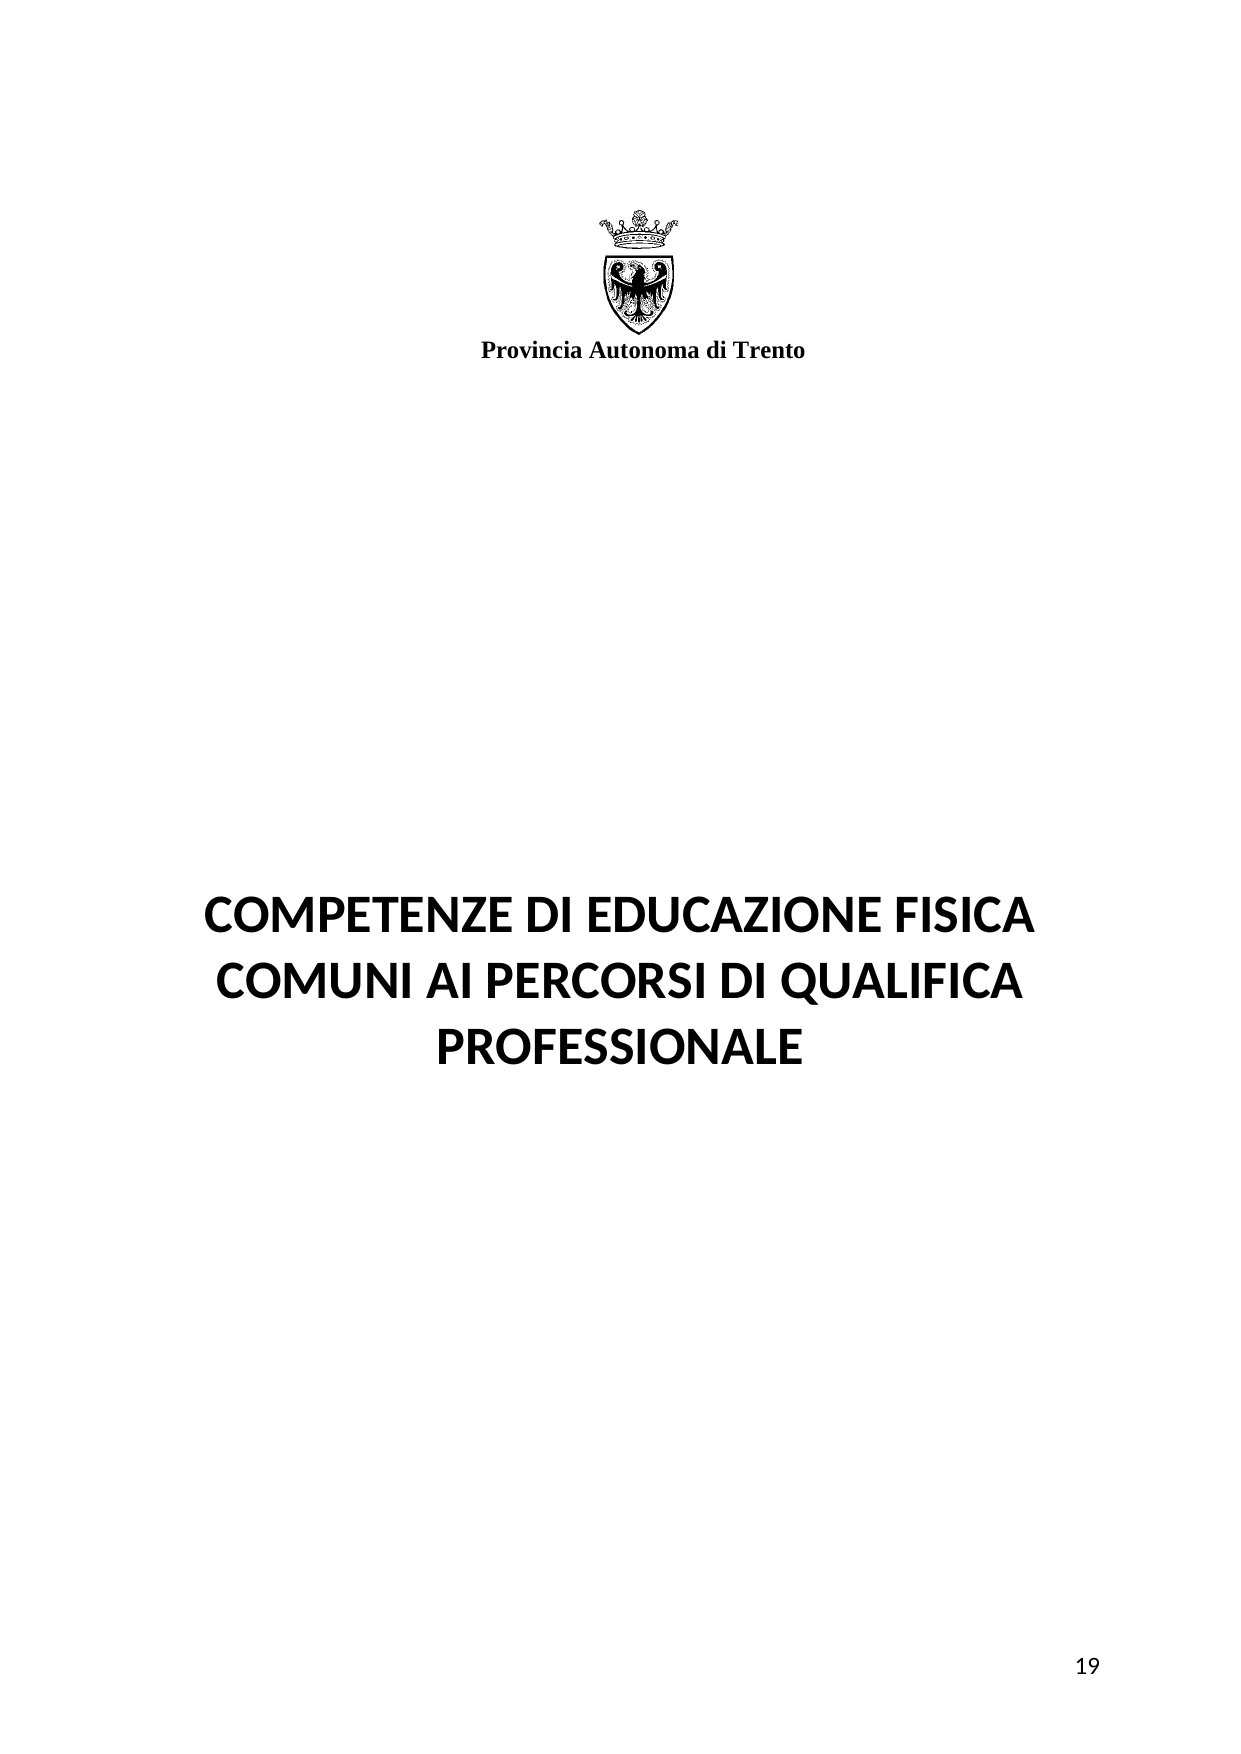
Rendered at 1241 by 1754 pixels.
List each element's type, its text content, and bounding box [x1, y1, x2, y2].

subtitle COMPETENZE DI EDUCAZIONE FISICA COMUNI AI PERCORSI DI QUALIFICA PROFESSIONALE [118, 880, 1122, 1078]
text Provincia Autonoma di Trento [118, 335, 1112, 364]
picture [599, 210, 679, 335]
